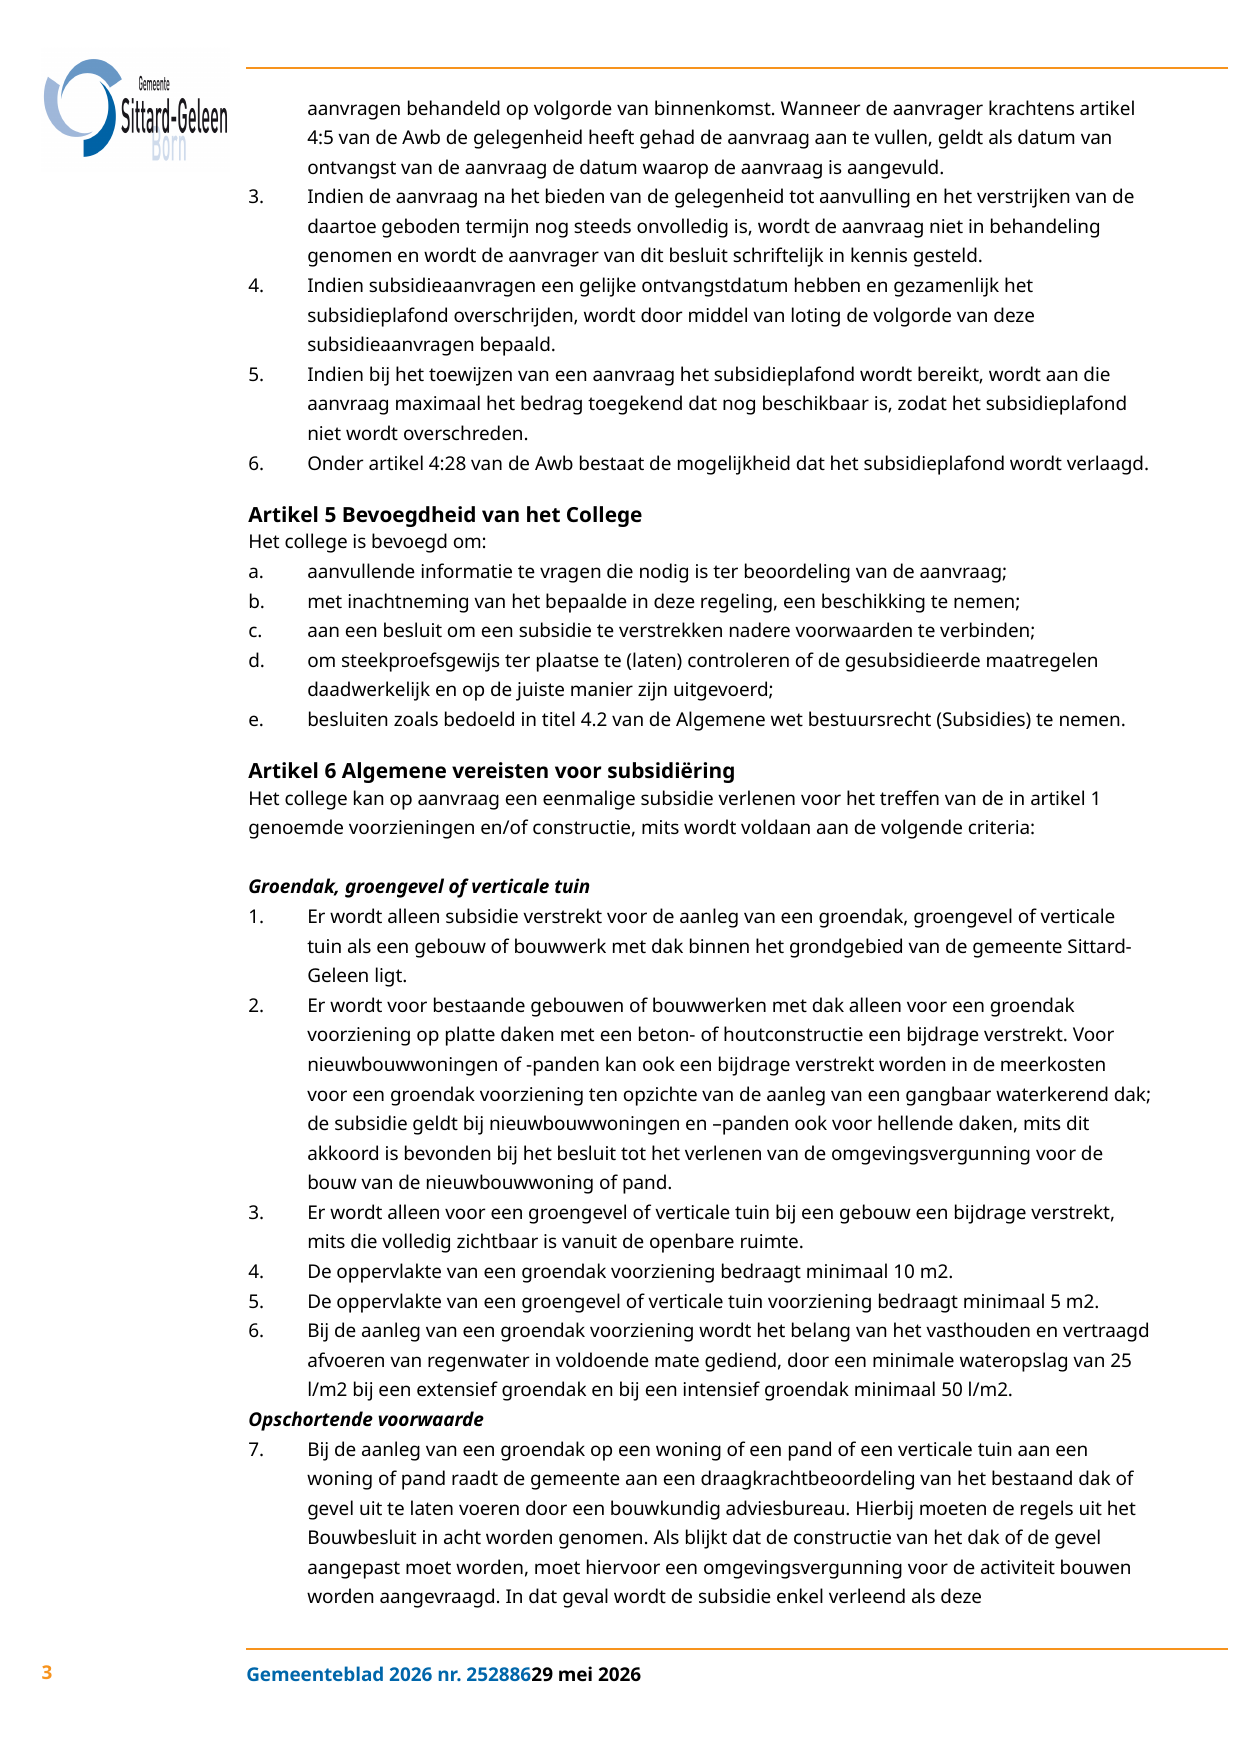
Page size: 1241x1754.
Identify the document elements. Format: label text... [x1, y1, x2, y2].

list De oppervlakte van een groendak voorziening bedraagt minimaal 10 m2. [248, 1258, 1152, 1284]
list Er wordt alleen subsidie verstrekt voor de aanleg van een groendak, groengevel of verticale tuin als een gebouw of bouwwerk met dak binnen het grondgebied van de gemeente Sittard-Geleen ligt. [248, 903, 1152, 988]
list Er wordt alleen voor een groengevel of verticale tuin bij een gebouw een bijdrage verstrekt, mits die volledig zichtbaar is vanuit de openbare ruimte. [248, 1199, 1152, 1254]
text Opschortende voorwaarde [248, 1406, 1152, 1432]
list aanvullende informatie te vragen die nodig is ter beoordeling van de aanvraag; [248, 558, 1152, 584]
list Indien de aanvraag na het bieden van de gelegenheid tot aanvulling en het verstrijken van de daartoe geboden termijn nog steeds onvolledig is, wordt de aanvraag niet in behandeling genomen en wordt de aanvrager van dit besluit schriftelijk in kennis gesteld. [248, 183, 1152, 268]
list aanvragen behandeld op volgorde van binnenkomst. Wanneer de aanvrager krachtens artikel 4:5 van de Awb de gelegenheid heeft gehad de aanvraag aan te vullen, geldt als datum van ontvangst van de aanvraag de datum waarop de aanvraag is aangevuld. [248, 95, 1152, 180]
text Groendak, groengevel of verticale tuin [248, 874, 1152, 899]
list Indien subsidieaanvragen een gelijke ontvangstdatum hebben en gezamenlijk het subsidieplafond overschrijden, wordt door middel van loting de volgorde van deze subsidieaanvragen bepaald. [248, 272, 1152, 357]
text Artikel 5 Bevoegdheid van het College [248, 500, 1152, 529]
text Het college is bevoegd om: [248, 529, 1152, 554]
list Bij de aanleg van een groendak voorziening wordt het belang van het vasthouden en vertraagd afvoeren van regenwater in voldoende mate gediend, door een minimale wateropslag van 25 l/m2 bij een extensief groendak en bij een intensief groendak minimaal 50 l/m2. [248, 1317, 1152, 1402]
list besluiten zoals bedoeld in titel 4.2 van de Algemene wet bestuursrecht (Subsidies) te nemen. [248, 706, 1152, 732]
picture [41, 47, 231, 172]
text Artikel 6 Algemene vereisten voor subsidiëring [248, 757, 1152, 785]
list Onder artikel 4:28 van de Awb bestaat de mogelijkheid dat het subsidieplafond wordt verlaagd. [248, 450, 1152, 476]
list met inachtneming van het bepaalde in deze regeling, een beschikking te nemen; [248, 588, 1152, 613]
list om steekproefsgewijs ter plaatse te (laten) controleren of de gesubsidieerde maatregelen daadwerkelijk en op de juiste manier zijn uitgevoerd; [248, 647, 1152, 702]
list Indien bij het toewijzen van een aanvraag het subsidieplafond wordt bereikt, wordt aan die aanvraag maximaal het bedrag toegekend dat nog beschikbaar is, zodat het subsidieplafond niet wordt overschreden. [248, 361, 1152, 446]
text Het college kan op aanvraag een eenmalige subsidie verlenen voor het treffen van de in artikel 1 genoemde voorzieningen en/of constructie, mits wordt voldaan aan de volgende criteria: [248, 785, 1152, 840]
list Er wordt voor bestaande gebouwen of bouwwerken met dak alleen voor een groendak voorziening op platte daken met een beton- of houtconstructie een bijdrage verstrekt. Voor nieuwbouwwoningen of -panden kan ook een bijdrage verstrekt worden in de meerkosten voor een groendak voorziening ten opzichte van de aanleg van een gangbaar waterkerend dak; de subsidie geldt bij nieuwbouwwoningen en –panden ook voor hellende daken, mits dit akkoord is bevonden bij het besluit tot het verlenen van de omgevingsvergunning voor de bouw van de nieuwbouwwoning of pand. [248, 992, 1152, 1195]
list Bij de aanleg van een groendak op een woning of een pand of een verticale tuin aan een woning of pand raadt de gemeente aan een draagkrachtbeoordeling van het bestaand dak of gevel uit te laten voeren door een bouwkundig adviesbureau. Hierbij moeten de regels uit het Bouwbesluit in acht worden genomen. Als blijkt dat de constructie van het dak of de gevel aangepast moet worden, moet hiervoor een omgevingsvergunning voor de activiteit bouwen worden aangevraagd. In dat geval wordt de subsidie enkel verleend als deze [248, 1436, 1152, 1609]
list aan een besluit om een subsidie te verstrekken nadere voorwaarden te verbinden; [248, 617, 1152, 643]
list De oppervlakte van een groengevel of verticale tuin voorziening bedraagt minimaal 5 m2. [248, 1288, 1152, 1314]
